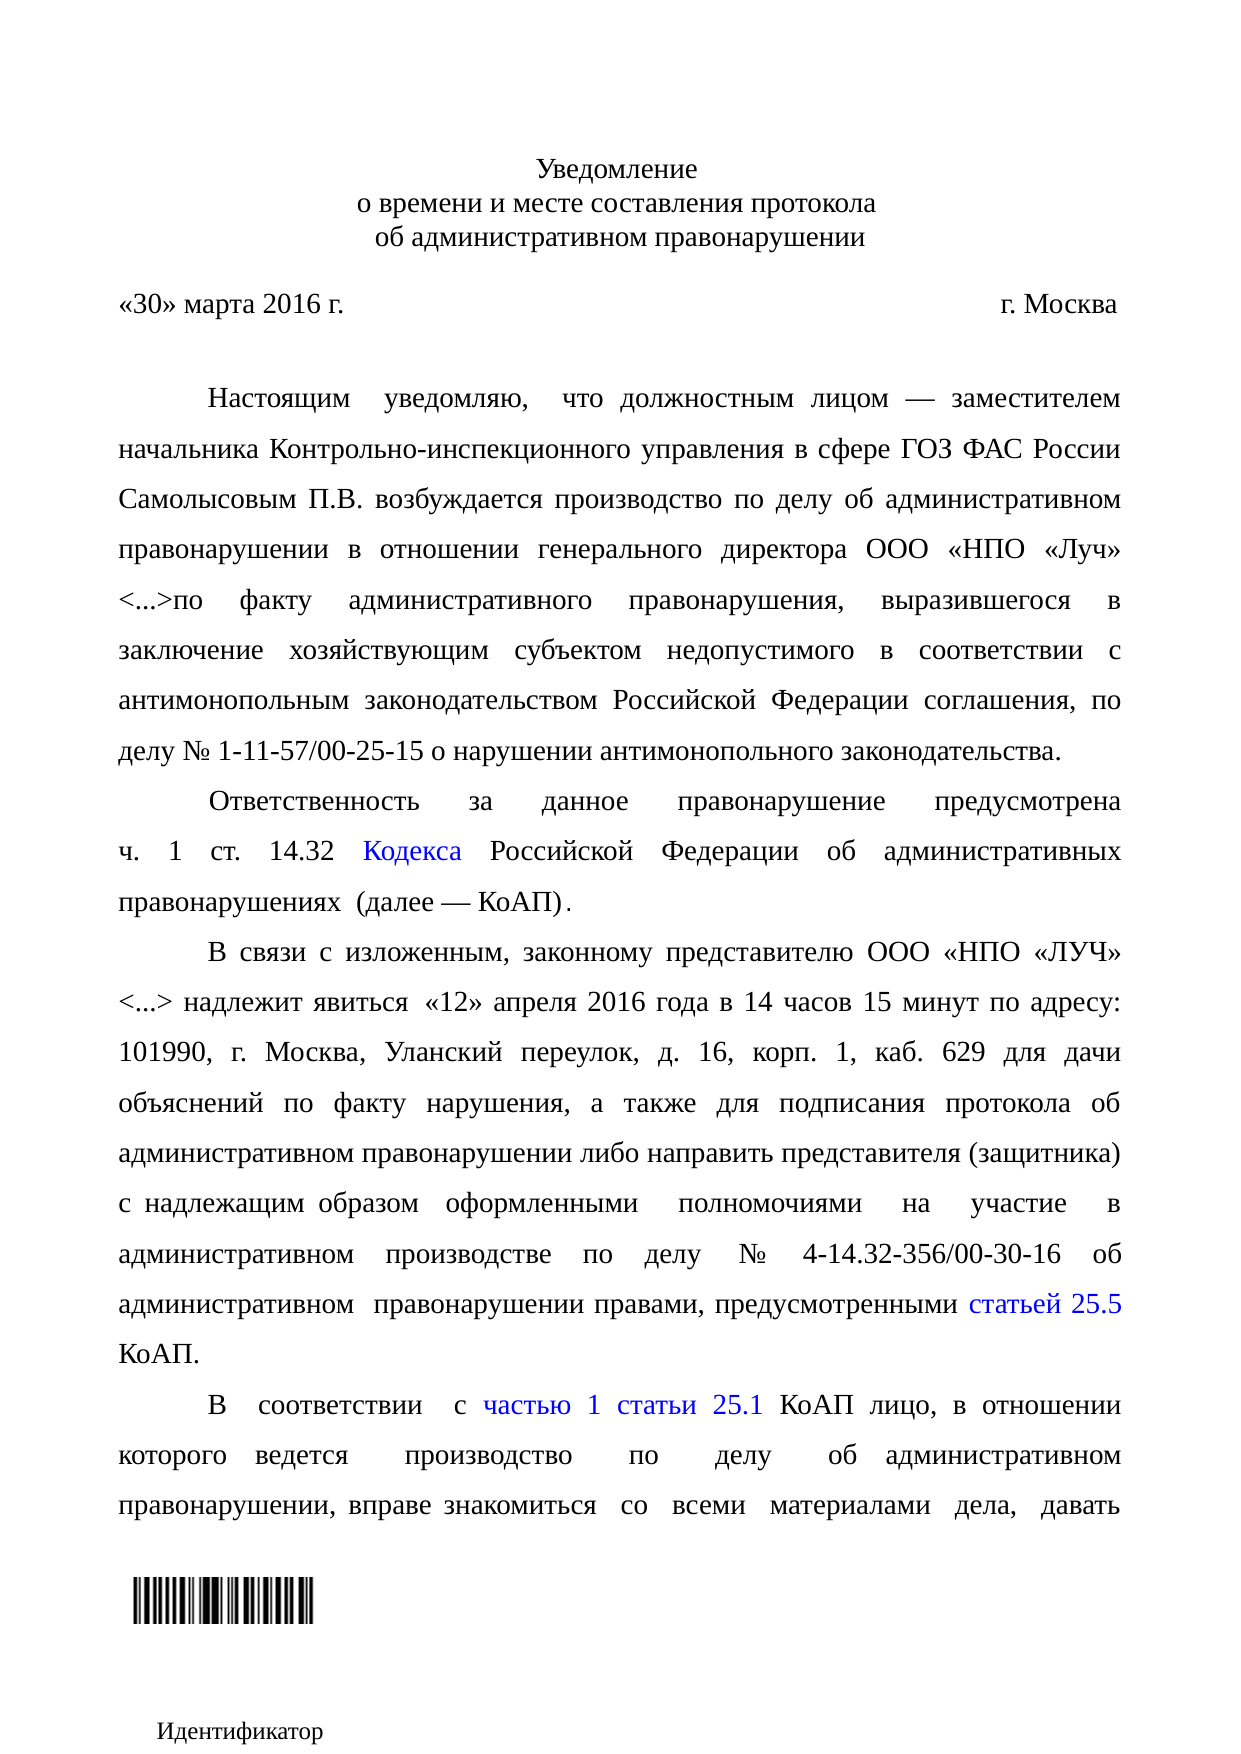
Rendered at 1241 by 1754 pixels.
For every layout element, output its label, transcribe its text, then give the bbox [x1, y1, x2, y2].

text В соответствии с частью 1 статьи 25.1 КоАП лицо, в отношении которого ведется производство по делу об административном правонарушении, вправе знакомиться со всеми материалами дела, давать [118, 1387, 1122, 1521]
text В связи с изложенным, законному представителю ООО «НПО «ЛУЧ» <...> надлежит явиться «12» апреля 2016 года в 14 часов 15 минут по адресу: 101990, г. Москва, Уланский переулок, д. 16, корп. 1, каб. 629 для дачи объяснений по факту нарушения, а также для подписания протокола об административном правонарушении либо направить представителя (защитника) с надлежащим образом оформленными полномочиями на участие в административном производстве по делу № 4-14.32-356/00-30-16 об административном правонарушении правами, предусмотренными статьей 25.5 КоАП. [118, 934, 1122, 1370]
text «30» марта 2016 г. г. Москва [118, 286, 1122, 319]
text Уведомление [118, 152, 1122, 185]
text о времени и месте составления протокола [118, 185, 1122, 219]
text Ответственность за данное правонарушение предусмотрена ч. 1 ст. 14.32 Кодекса Российской Федерации об административных правонарушениях (далее — КоАП). [118, 783, 1122, 917]
text Настоящим уведомляю, что должностным лицом — заместителем начальника Контрольно-инспекционного управления в сфере ГОЗ ФАС России Самолысовым П.В. возбуждается производство по делу об административном правонарушении в отношении генерального директора ООО «НПО «Луч» <...>по факту административного правонарушения, выразившегося в заключение хозяйствующим субъектом недопустимого в соответствии с антимонопольным законодательством Российской Федерации соглашения, по делу № 1-11-57/00-25-15 о нарушении антимонопольного законодательства. [118, 381, 1122, 766]
picture [118, 1577, 331, 1624]
text об административном правонарушении [118, 219, 1122, 252]
